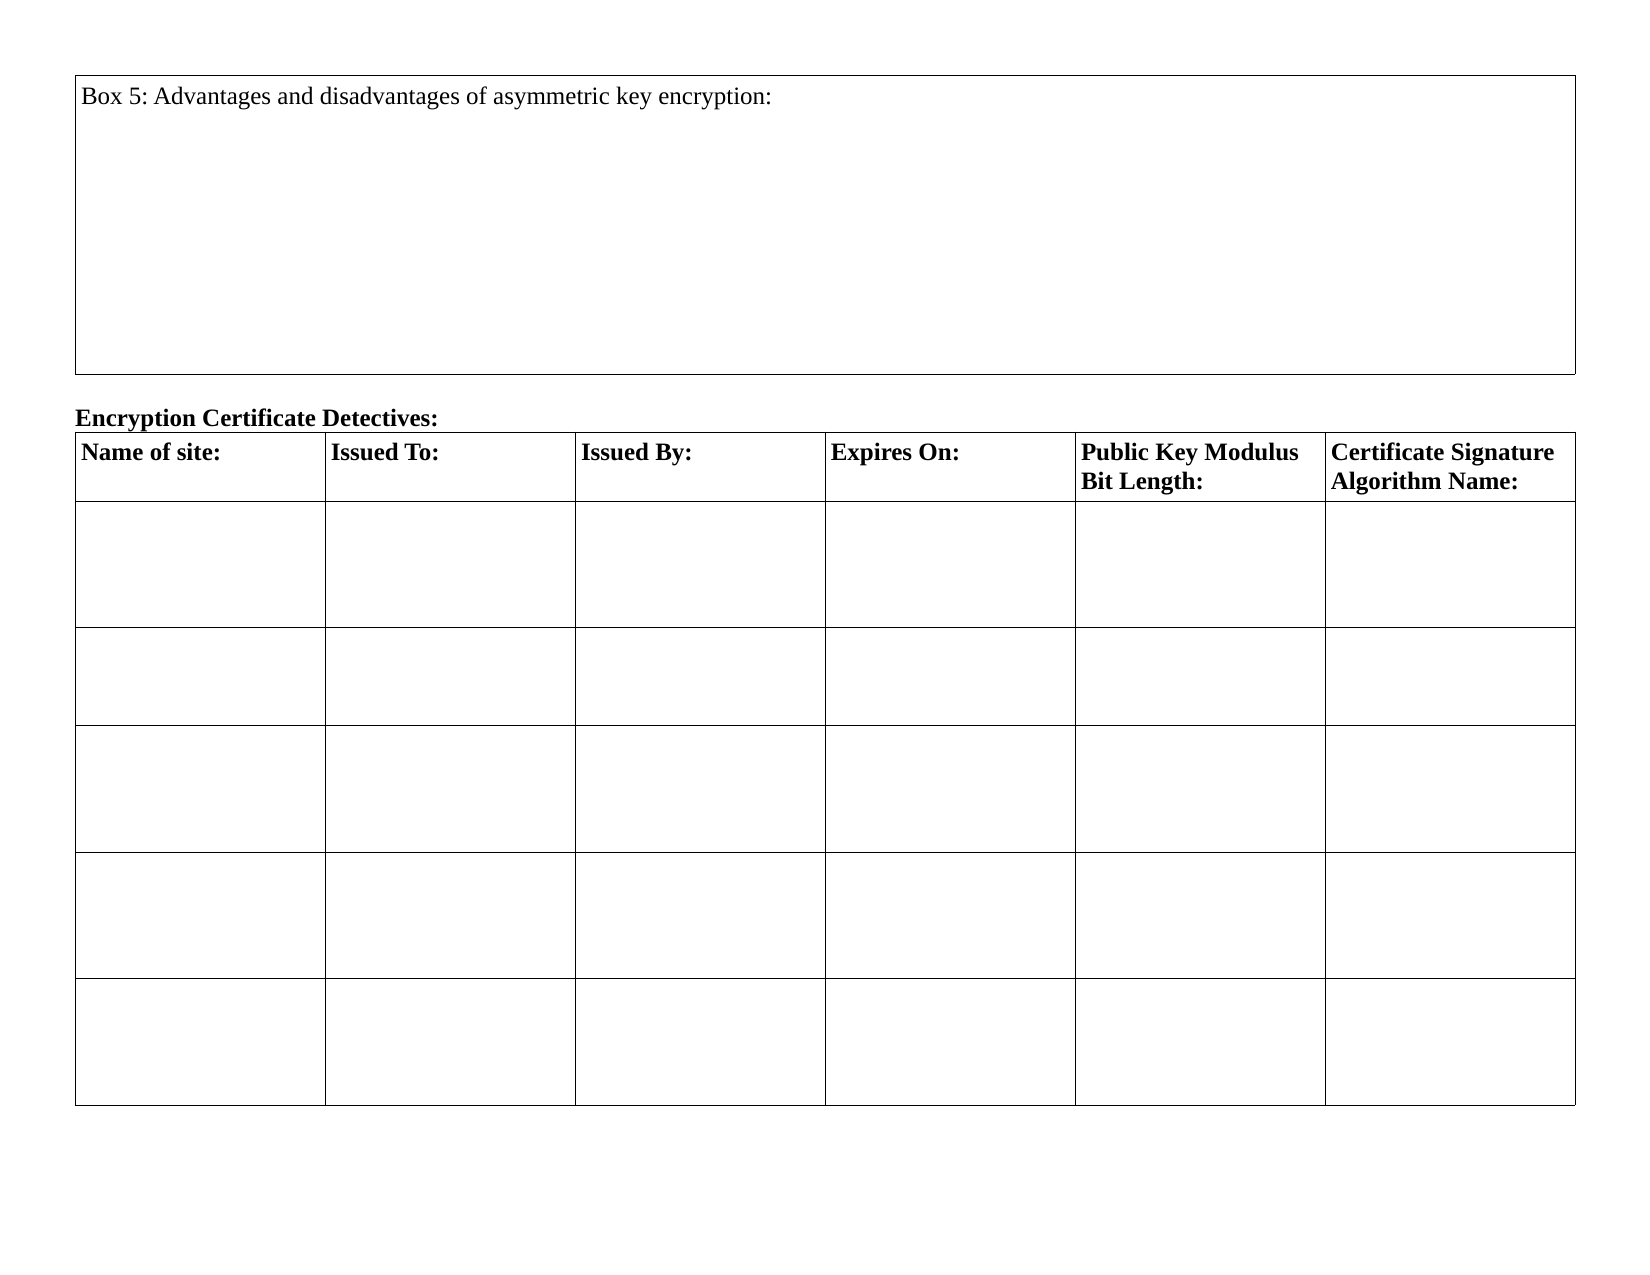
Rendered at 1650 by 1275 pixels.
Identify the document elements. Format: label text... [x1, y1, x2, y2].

text Encryption Certificate Detectives: [75, 403, 1575, 432]
table_cell [576, 979, 825, 1105]
table_cell [826, 853, 1075, 978]
table_cell [326, 726, 575, 852]
table_cell [1326, 853, 1575, 978]
table_cell [1076, 628, 1325, 725]
table_cell [826, 628, 1075, 725]
table_cell [326, 979, 575, 1105]
table_cell [1326, 502, 1575, 627]
table_cell [76, 502, 325, 627]
table_cell [826, 979, 1075, 1105]
table_cell [1326, 979, 1575, 1105]
table_cell [326, 628, 575, 725]
table_cell [1076, 502, 1325, 627]
table_cell [76, 853, 325, 978]
table_cell [576, 853, 825, 978]
table_cell [326, 853, 575, 978]
table_header Public Key Modulus Bit Length: [1076, 433, 1325, 501]
table_cell [1326, 628, 1575, 725]
table_cell [76, 726, 325, 852]
table_cell [826, 726, 1075, 852]
table_cell [1076, 979, 1325, 1105]
table_header Name of site: [76, 433, 325, 501]
table_cell [576, 628, 825, 725]
table_cell [576, 502, 825, 627]
table_header Issued To: [326, 433, 575, 501]
table_cell Box 5: Advantages and disadvantages of asymmetric key encryption: [76, 76, 1575, 374]
table_cell [326, 502, 575, 627]
table_cell [1326, 726, 1575, 852]
table_cell [576, 726, 825, 852]
table_cell [76, 628, 325, 725]
table_header Issued By: [576, 433, 825, 501]
table_header Certificate Signature Algorithm Name: [1326, 433, 1575, 501]
table_cell [1076, 853, 1325, 978]
table_header Expires On: [826, 433, 1075, 501]
table_cell [826, 502, 1075, 627]
table_cell [76, 979, 325, 1105]
table_cell [1076, 726, 1325, 852]
